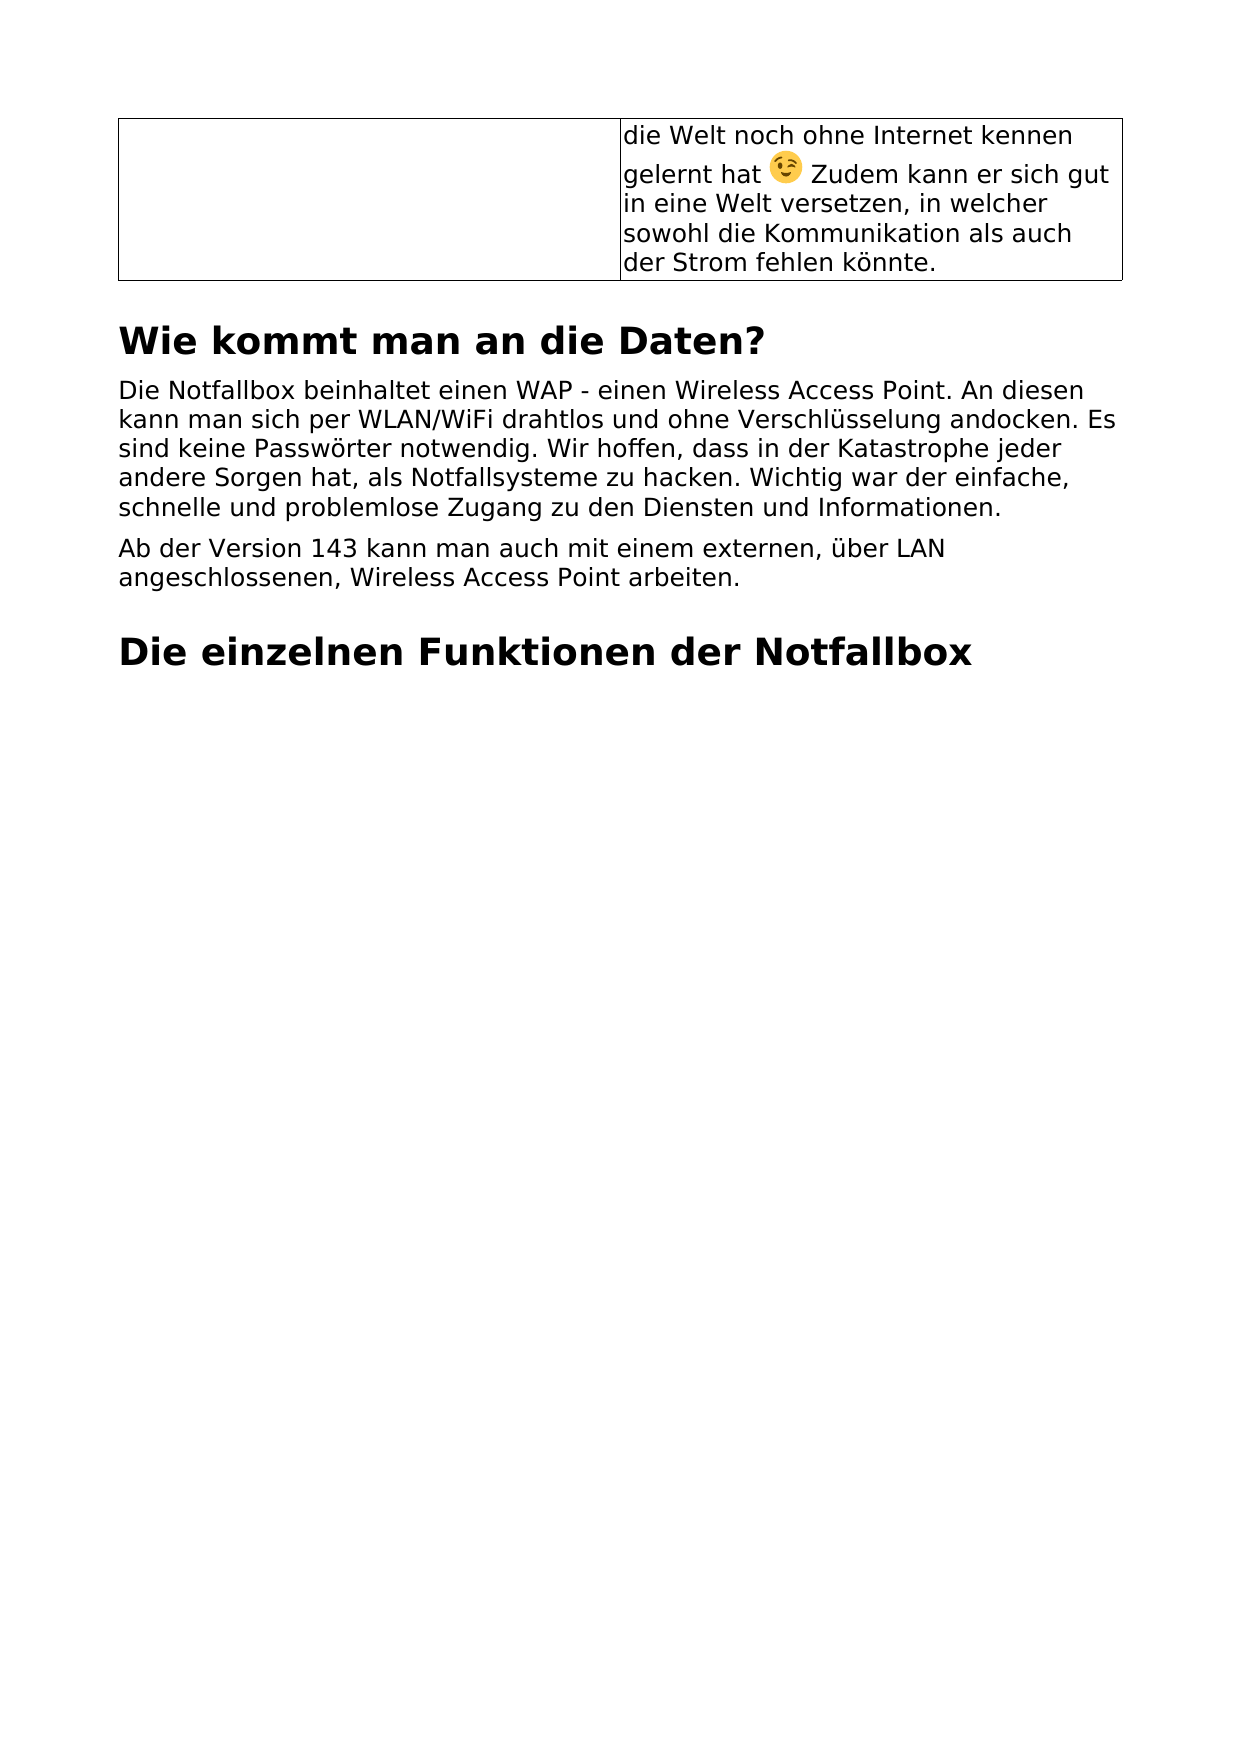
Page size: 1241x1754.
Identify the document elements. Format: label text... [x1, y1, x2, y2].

table_header [119, 119, 620, 280]
subtitle Die einzelnen Funktionen der Notfallbox [118, 630, 1122, 674]
subtitle Wie kommt man an die Daten? [118, 320, 1122, 364]
text Ab der Version 143 kann man auch mit einem externen, über LAN angeschlossenen, Wireless Access Point arbeiten. [118, 534, 1122, 593]
text Die Notfallbox beinhaltet einen WAP - einen Wireless Access Point. An diesen kann man sich per WLAN/WiFi drahtlos und ohne Verschlüsselung andocken. Es sind keine Passwörter notwendig. Wir hoffen, dass in der Katastrophe jeder andere Sorgen hat, als Notfallsysteme zu hacken. Wichtig war der einfache, schnelle und problemlose Zugang zu den Diensten und Informationen. [118, 376, 1122, 522]
table_header die Welt noch ohne Internet kennen gelernt hat Zudem kann er sich gut in eine Welt versetzen, in welcher sowohl die Kommunikation als auch der Strom fehlen könnte. [621, 119, 1122, 280]
